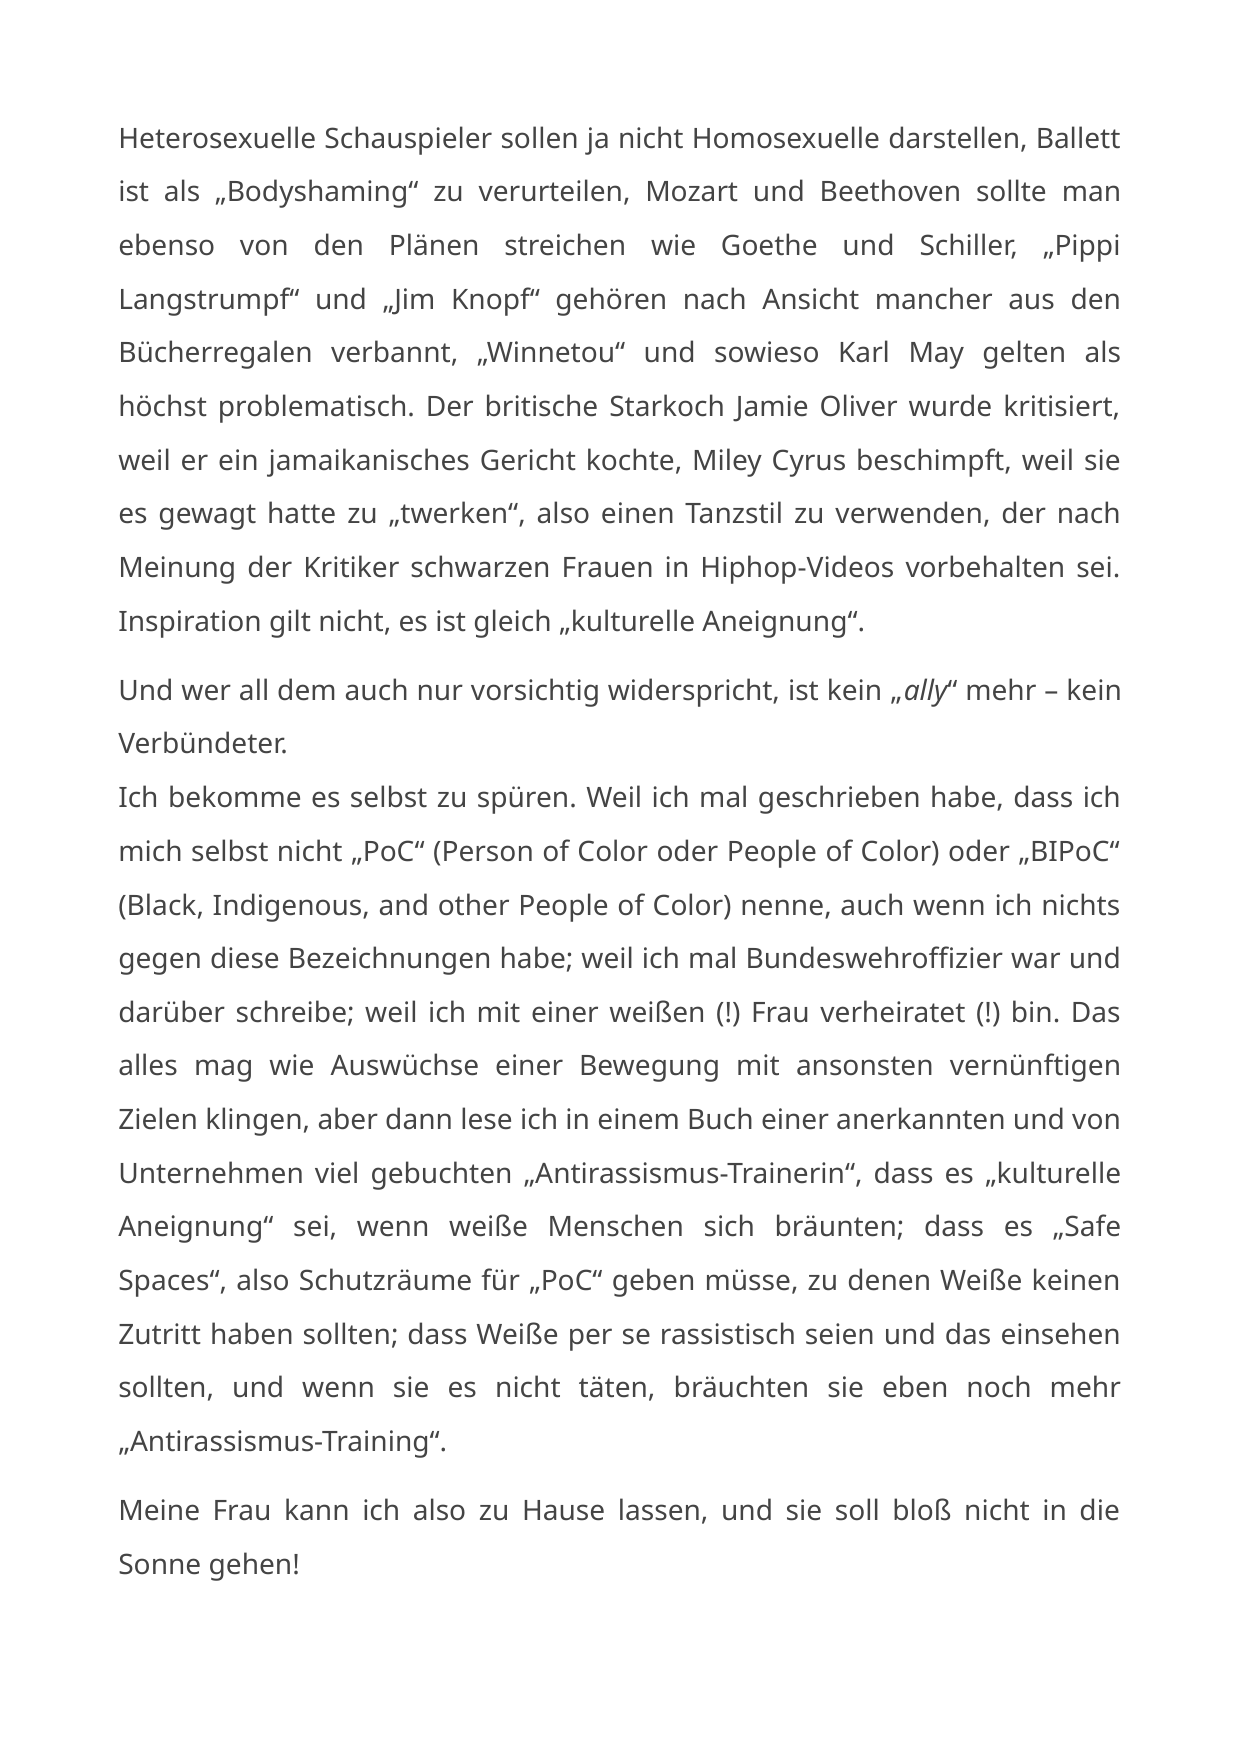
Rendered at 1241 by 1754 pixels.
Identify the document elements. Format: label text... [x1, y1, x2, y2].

text Meine Frau kann ich also zu Hause lassen, und sie soll bloß nicht in die Sonne gehen! [118, 1491, 1122, 1582]
text Heterosexuelle Schauspieler sollen ja nicht Homosexuelle darstellen, Ballett ist als „Bodyshaming“ zu verurteilen, Mozart und Beethoven sollte man ebenso von den Plänen streichen wie Goethe und Schiller, „Pippi Langstrumpf“ und „Jim Knopf“ gehören nach Ansicht mancher aus den Bücherregalen verbannt, „Winnetou“ und sowieso Karl May gelten als höchst problematisch. Der britische Starkoch Jamie Oliver wurde kritisiert, weil er ein jamaikanisches Gericht kochte, Miley Cyrus beschimpft, weil sie es gewagt hatte zu „twerken“, also einen Tanzstil zu verwenden, der nach Meinung der Kritiker schwarzen Frauen in Hiphop-Videos vorbehalten sei. Inspiration gilt nicht, es ist gleich „kulturelle Aneignung“. [118, 118, 1122, 639]
text Ich bekomme es selbst zu spüren. Weil ich mal geschrieben habe, dass ich mich selbst nicht „PoC“ (Person of Color oder People of Color) oder „BIPoC“ (Black, Indigenous, and other People of Color) nenne, auch wenn ich nichts gegen diese Bezeichnungen habe; weil ich mal Bundeswehroffizier war und darüber schreibe; weil ich mit einer weißen (!) Frau verheiratet (!) bin. Das alles mag wie Auswüchse einer Bewegung mit ansonsten vernünftigen Zielen klingen, aber dann lese ich in einem Buch einer anerkannten und von Unternehmen viel gebuchten „Antirassismus-Trainerin“, dass es „kulturelle Aneignung“ sei, wenn weiße Menschen sich bräunten; dass es „Safe Spaces“, also Schutzräume für „PoC“ geben müsse, zu denen Weiße keinen Zutritt haben sollten; dass Weiße per se rassistisch seien und das einsehen sollten, und wenn sie es nicht täten, bräuchten sie eben noch mehr „Antirassismus-Training“. [118, 777, 1122, 1459]
text Und wer all dem auch nur vorsichtig widerspricht, ist kein „ally“ mehr – kein Verbündeter. [118, 670, 1122, 762]
